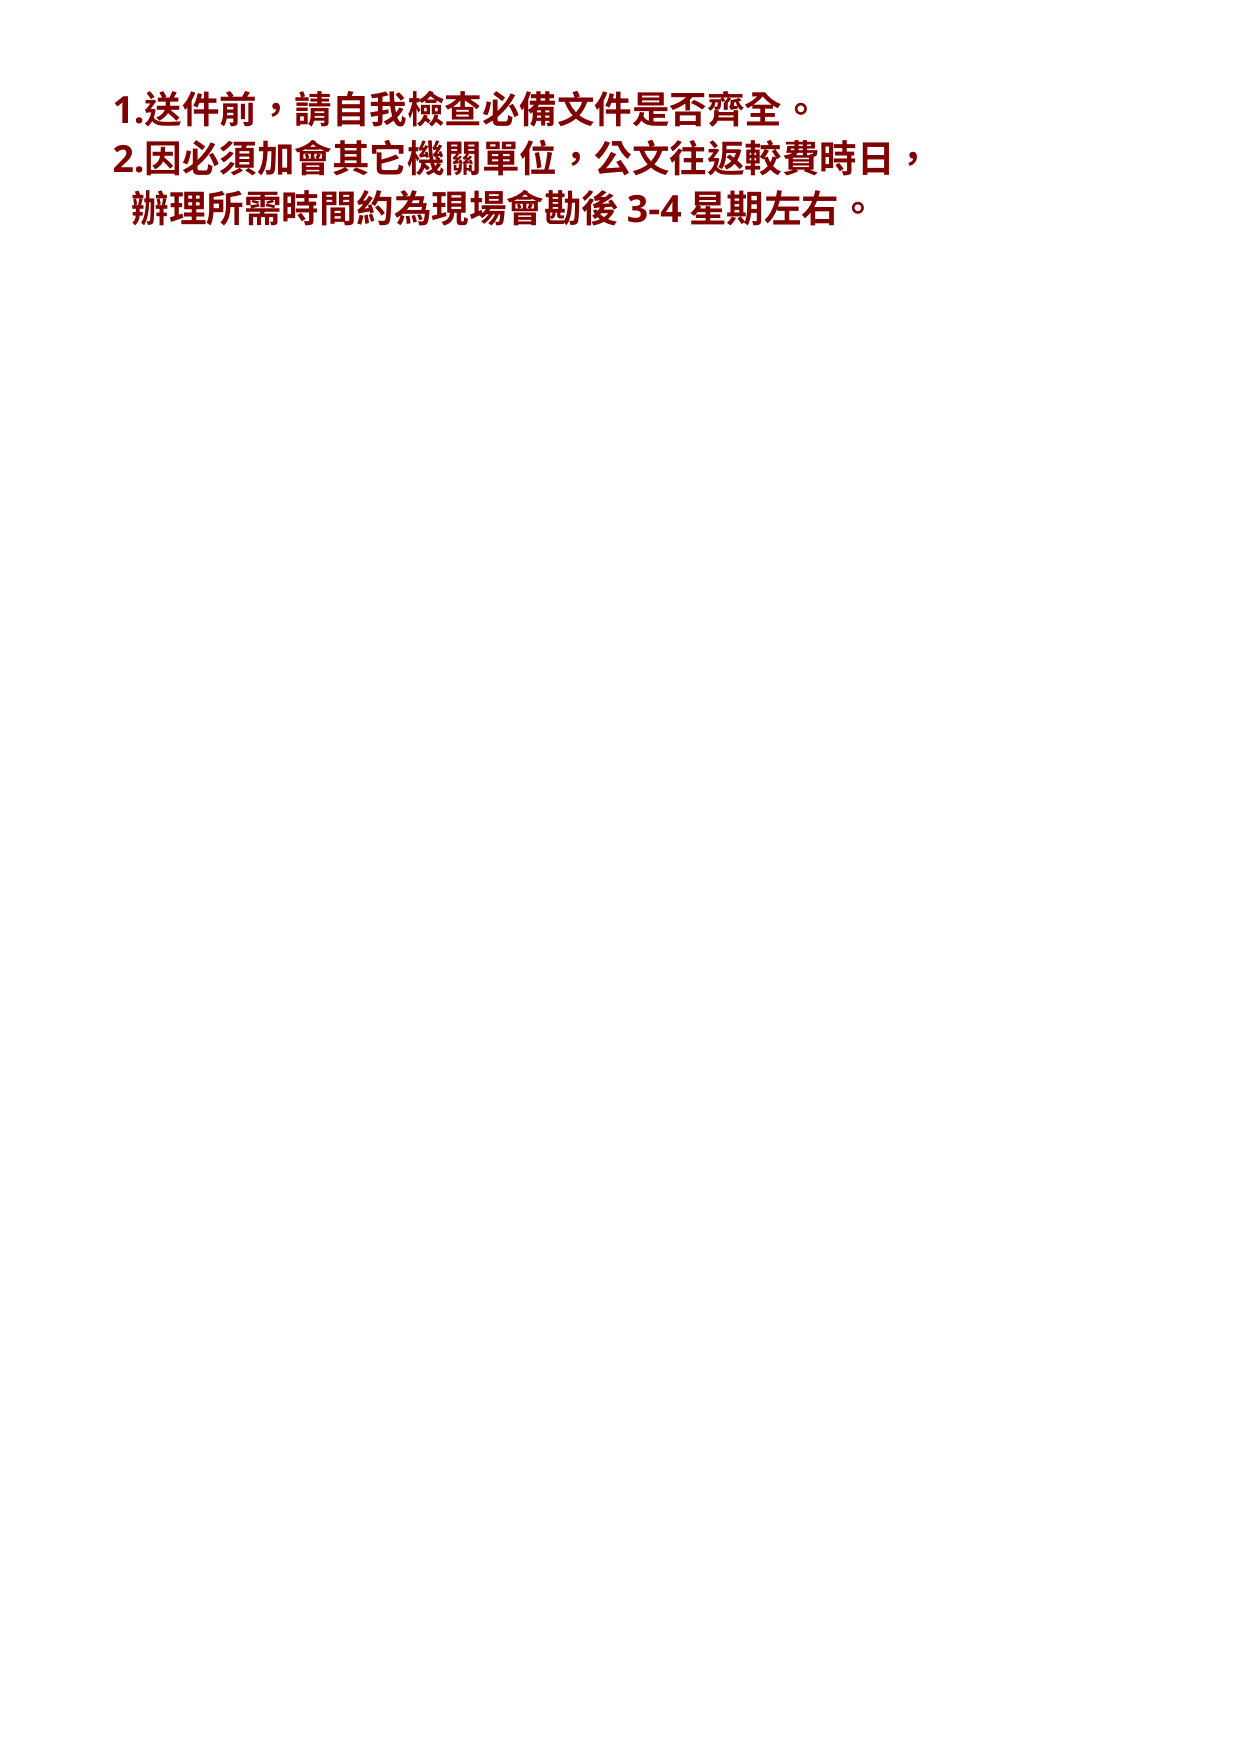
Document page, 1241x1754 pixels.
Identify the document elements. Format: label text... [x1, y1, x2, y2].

text 1.送件前，請自我檢查必備文件是否齊全。 [112, 97, 1137, 130]
text 2.因必須加會其它機關單位，公文往返較費時日， [112, 146, 1137, 179]
text 辦理所需時間約為現場會勘後3-4星期左右。 [112, 196, 1137, 229]
